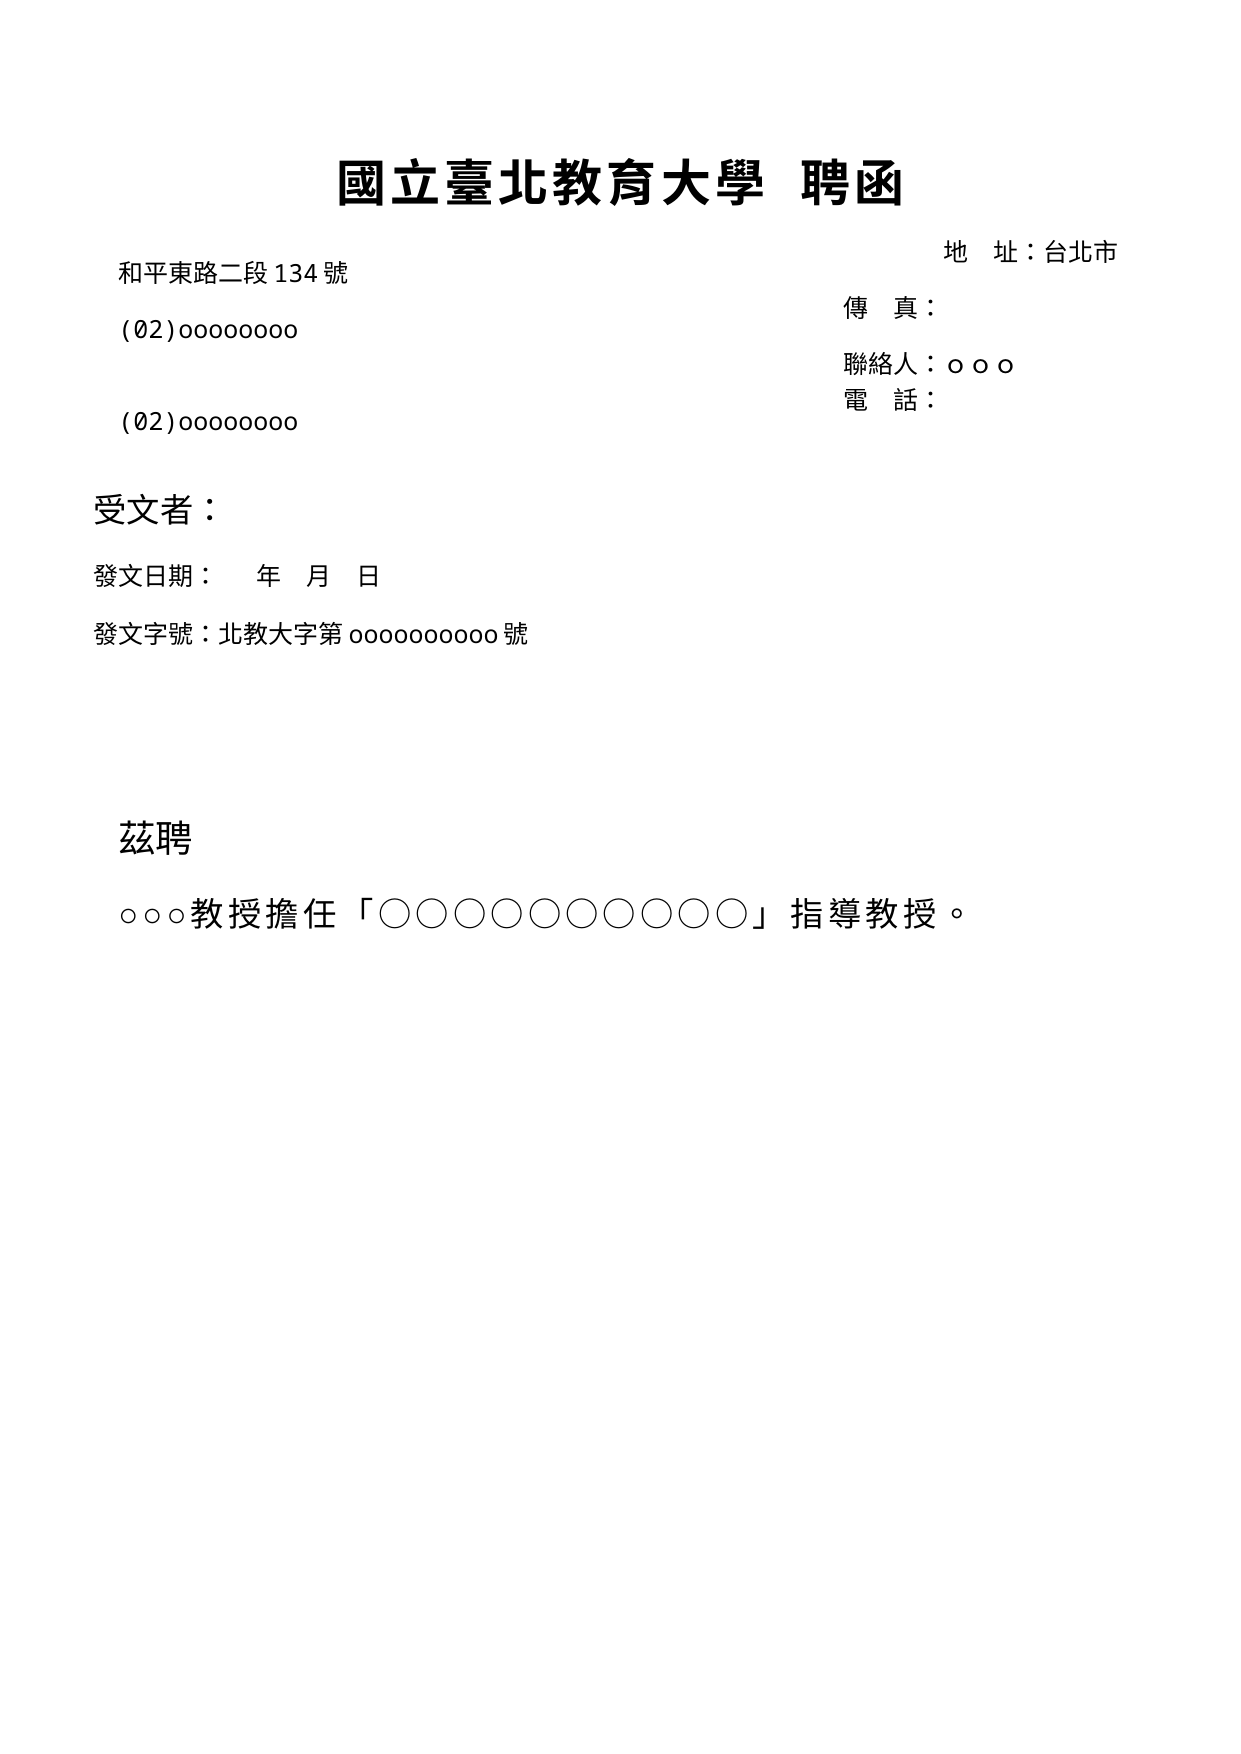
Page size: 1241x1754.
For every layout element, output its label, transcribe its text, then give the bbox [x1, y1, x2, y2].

text 地 址：台北市和平東路二段134號 [118, 244, 1122, 286]
text ○○○教授擔任「○○○○○○○○○○」指導教授。 [118, 888, 1122, 937]
text 受文者： [93, 484, 1122, 532]
text 發文日期： 年 月 日 [93, 557, 1122, 593]
text 茲聘 [118, 808, 1122, 863]
text 聯絡人：ｏｏｏ [93, 357, 1122, 378]
text 電 話：(02)oooooooo [93, 392, 1122, 434]
text 國立臺北教育大學 聘函 [118, 143, 1122, 216]
text 發文字號：北教大字第oooooooooo號 [93, 614, 1122, 651]
text 傳 真：(02)oooooooo [93, 301, 1122, 342]
